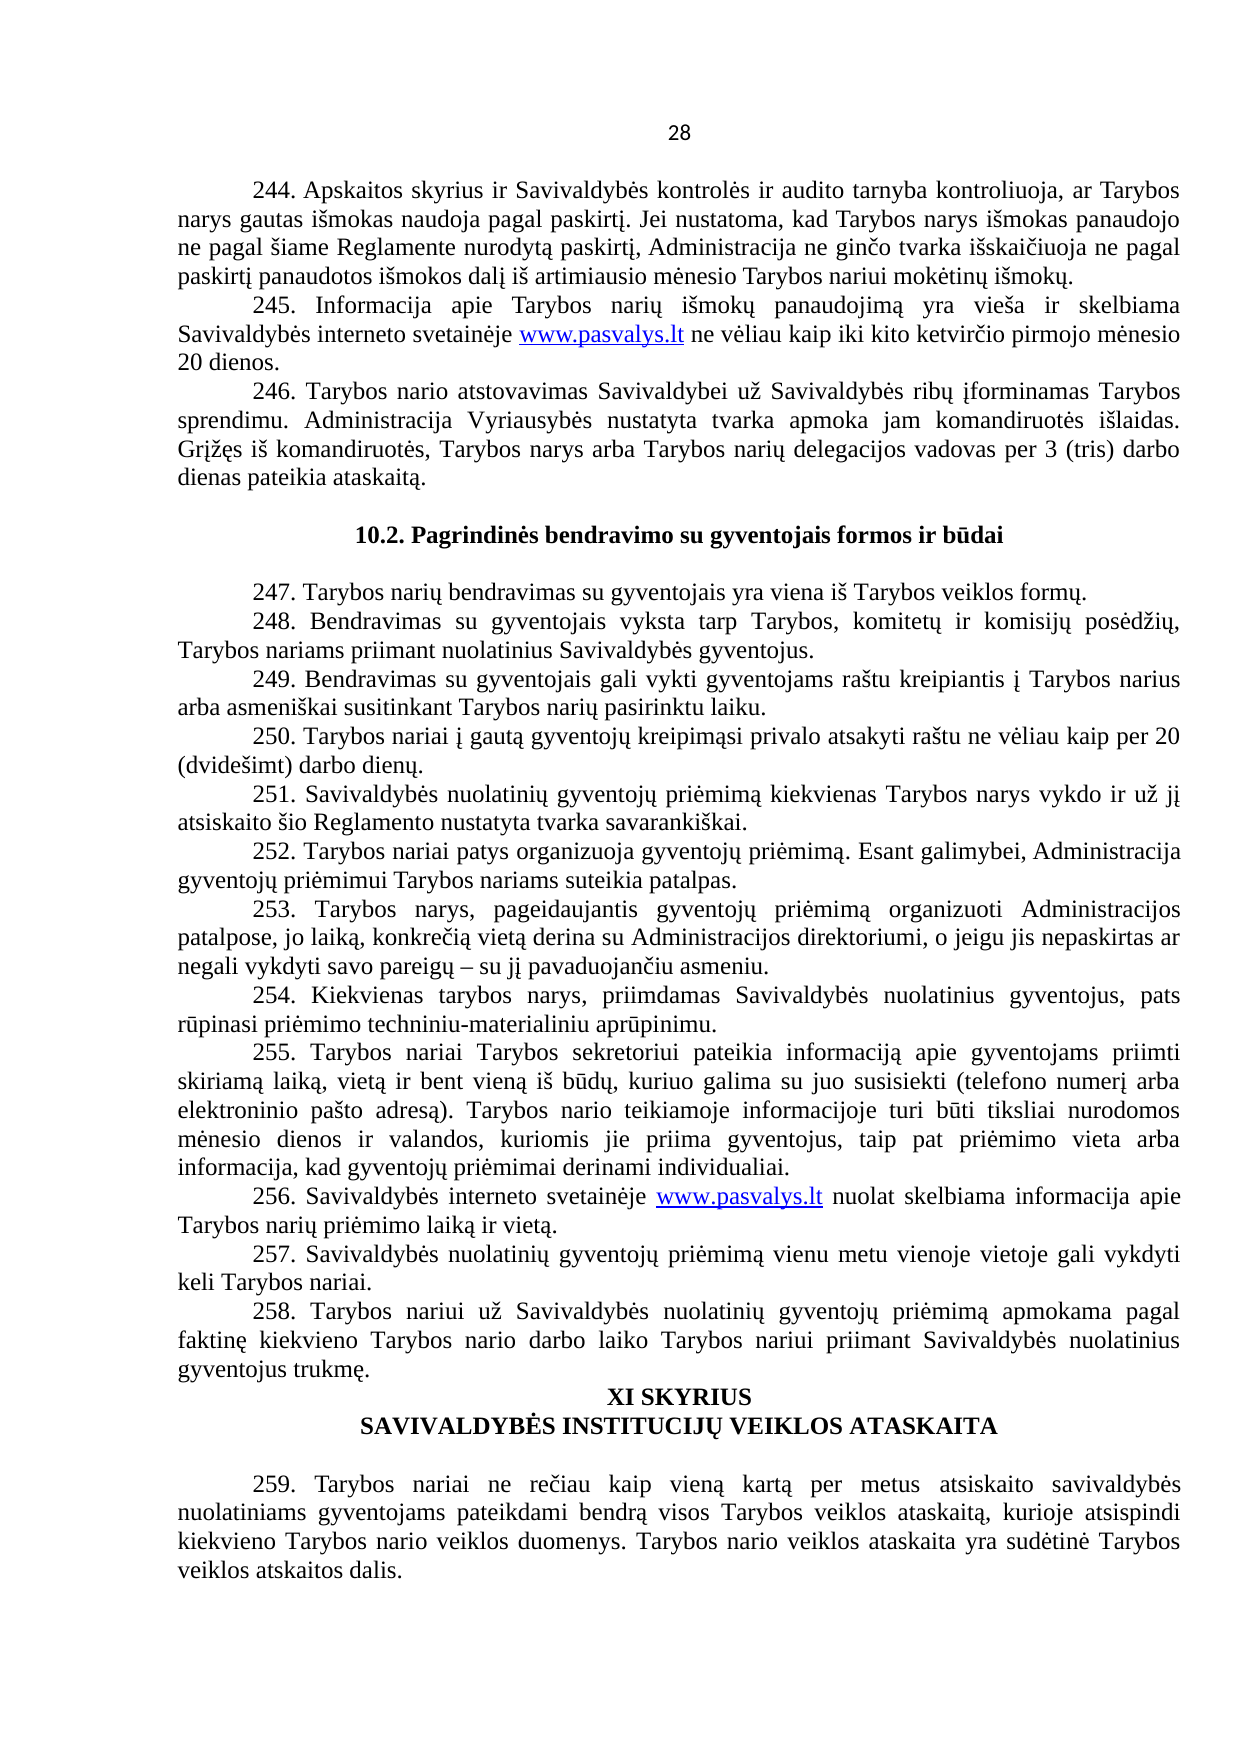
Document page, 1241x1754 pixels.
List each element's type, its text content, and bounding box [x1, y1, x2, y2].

text 247. Tarybos narių bendravimas su gyventojais yra viena iš Tarybos veiklos formų. [177, 577, 1181, 606]
text 251. Savivaldybės nuolatinių gyventojų priėmimą kiekvienas Tarybos narys vykdo ir už jį atsiskaito šio Reglamento nustatyta tvarka savarankiškai. [177, 779, 1181, 836]
text 10.2. Pagrindinės bendravimo su gyventojais formos ir būdai [177, 520, 1181, 549]
text 249. Bendravimas su gyventojais gali vykti gyventojams raštu kreipiantis į Tarybos narius arba asmeniškai susitinkant Tarybos narių pasirinktu laiku. [177, 664, 1181, 721]
text 244. Apskaitos skyrius ir Savivaldybės kontrolės ir audito tarnyba kontroliuoja, ar Tarybos narys gautas išmokas naudoja pagal paskirtį. Jei nustatoma, kad Tarybos narys išmokas panaudojo ne pagal šiame Reglamente nurodytą paskirtį, Administracija ne ginčo tvarka išskaičiuoja ne pagal paskirtį panaudotos išmokos dalį iš artimiausio mėnesio Tarybos nariui mokėtinų išmokų. [177, 175, 1181, 290]
text 253. Tarybos narys, pageidaujantis gyventojų priėmimą organizuoti Administracijos patalpose, jo laiką, konkrečią vietą derina su Administracijos direktoriumi, o jeigu jis nepaskirtas ar negali vykdyti savo pareigų – su jį pavaduojančiu asmeniu. [177, 894, 1181, 980]
text 245. Informacija apie Tarybos narių išmokų panaudojimą yra vieša ir skelbiama Savivaldybės interneto svetainėje www.pasvalys.lt ne vėliau kaip iki kito ketvirčio pirmojo mėnesio 20 dienos. [177, 290, 1181, 376]
text 257. Savivaldybės nuolatinių gyventojų priėmimą vienu metu vienoje vietoje gali vykdyti keli Tarybos nariai. [177, 1239, 1181, 1296]
text 248. Bendravimas su gyventojais vyksta tarp Tarybos, komitetų ir komisijų posėdžių, Tarybos nariams priimant nuolatinius Savivaldybės gyventojus. [177, 606, 1181, 664]
text 258. Tarybos nariui už Savivaldybės nuolatinių gyventojų priėmimą apmokama pagal faktinę kiekvieno Tarybos nario darbo laiko Tarybos nariui priimant Savivaldybės nuolatinius gyventojus trukmę. [177, 1296, 1181, 1382]
text 246. Tarybos nario atstovavimas Savivaldybei už Savivaldybės ribų įforminamas Tarybos sprendimu. Administracija Vyriausybės nustatyta tvarka apmoka jam komandiruotės išlaidas. Grįžęs iš komandiruotės, Tarybos narys arba Tarybos narių delegacijos vadovas per 3 (tris) darbo dienas pateikia ataskaitą. [177, 376, 1181, 491]
text 256. Savivaldybės interneto svetainėje www.pasvalys.lt nuolat skelbiama informacija apie Tarybos narių priėmimo laiką ir vietą. [177, 1181, 1181, 1239]
text 254. Kiekvienas tarybos narys, priimdamas Savivaldybės nuolatinius gyventojus, pats rūpinasi priėmimo techniniu-materialiniu aprūpinimu. [177, 980, 1181, 1037]
text 259. Tarybos nariai ne rečiau kaip vieną kartą per metus atsiskaito savivaldybės nuolatiniams gyventojams pateikdami bendrą visos Tarybos veiklos ataskaitą, kurioje atsispindi kiekvieno Tarybos nario veiklos duomenys. Tarybos nario veiklos ataskaita yra sudėtinė Tarybos veiklos atskaitos dalis. [177, 1469, 1181, 1584]
text 250. Tarybos nariai į gautą gyventojų kreipimąsi privalo atsakyti raštu ne vėliau kaip per 20 (dvidešimt) darbo dienų. [177, 721, 1181, 779]
text SAVIVALDYBĖS INSTITUCIJŲ VEIKLOS ATASKAITA [177, 1411, 1181, 1440]
text 255. Tarybos nariai Tarybos sekretoriui pateikia informaciją apie gyventojams priimti skiriamą laiką, vietą ir bent vieną iš būdų, kuriuo galima su juo susisiekti (telefono numerį arba elektroninio pašto adresą). Tarybos nario teikiamoje informacijoje turi būti tiksliai nurodomos mėnesio dienos ir valandos, kuriomis jie priima gyventojus, taip pat priėmimo vieta arba informacija, kad gyventojų priėmimai derinami individualiai. [177, 1037, 1181, 1181]
text XI SKYRIUS [177, 1382, 1181, 1411]
text 252. Tarybos nariai patys organizuoja gyventojų priėmimą. Esant galimybei, Administracija gyventojų priėmimui Tarybos nariams suteikia patalpas. [177, 836, 1181, 894]
